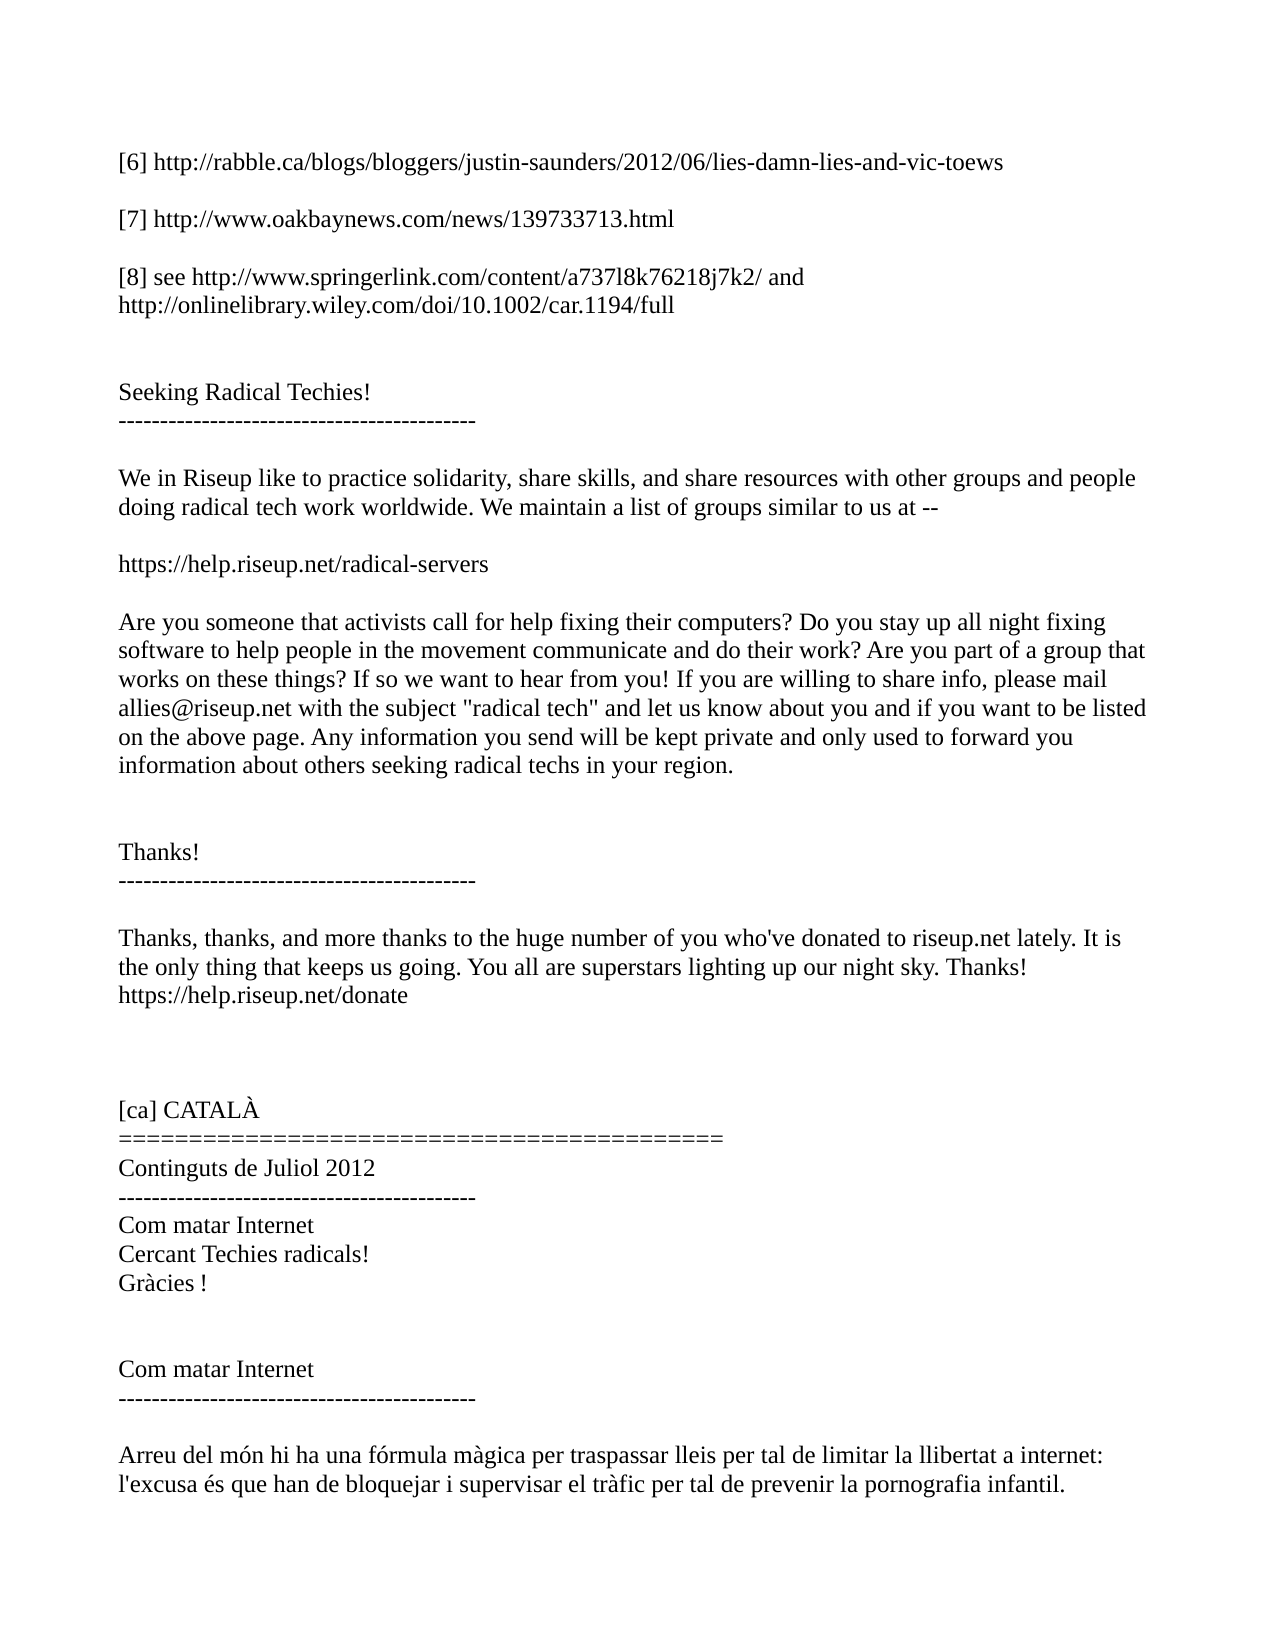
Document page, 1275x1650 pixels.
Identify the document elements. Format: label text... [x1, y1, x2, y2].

text Com matar Internet [118, 1354, 1157, 1383]
text ------------------------------------------- [118, 866, 1157, 894]
text Continguts de Juliol 2012 [118, 1153, 1157, 1182]
text Thanks! [118, 837, 1157, 866]
text =========================================== [118, 1124, 1157, 1153]
text [7] http://www.oakbaynews.com/news/139733713.html [118, 204, 1157, 233]
text Seeking Radical Techies! [118, 377, 1157, 406]
text ------------------------------------------- [118, 1182, 1157, 1211]
text We in Riseup like to practice solidarity, share skills, and share resources with other groups and people doing radical tech work worldwide. We maintain a list of groups similar to us at -- [118, 463, 1157, 521]
text [8] see http://www.springerlink.com/content/a737l8k76218j7k2/ and http://onlinelibrary.wiley.com/doi/10.1002/car.1194/full [118, 262, 1157, 319]
text [ca] CATALÀ [118, 1096, 1157, 1124]
text Are you someone that activists call for help fixing their computers? Do you stay up all night fixing software to help people in the movement communicate and do their work? Are you part of a group that works on these things? If so we want to hear from you! If you are willing to share info, please mail allies@riseup.net with the subject "radical tech" and let us know about you and if you want to be listed on the above page. Any information you send will be kept private and only used to forward you information about others seeking radical techs in your region. [118, 607, 1157, 779]
text ------------------------------------------- [118, 1383, 1157, 1412]
text https://help.riseup.net/radical-servers [118, 549, 1157, 578]
text [6] http://rabble.ca/blogs/bloggers/justin-saunders/2012/06/lies-damn-lies-and-vic-toews [118, 147, 1157, 176]
text Thanks, thanks, and more thanks to the huge number of you who've donated to riseup.net lately. It is the only thing that keeps us going. You all are superstars lighting up our night sky. Thanks! https://help.riseup.net/donate [118, 923, 1157, 1009]
text Cercant Techies radicals! [118, 1239, 1157, 1268]
text Com matar Internet [118, 1211, 1157, 1239]
text Gràcies ! [118, 1268, 1157, 1297]
text ------------------------------------------- [118, 406, 1157, 434]
text Arreu del món hi ha una fórmula màgica per traspassar lleis per tal de limitar la llibertat a internet: l'excusa és que han de bloquejar i supervisar el tràfic per tal de prevenir la pornografia infantil. [118, 1441, 1157, 1498]
